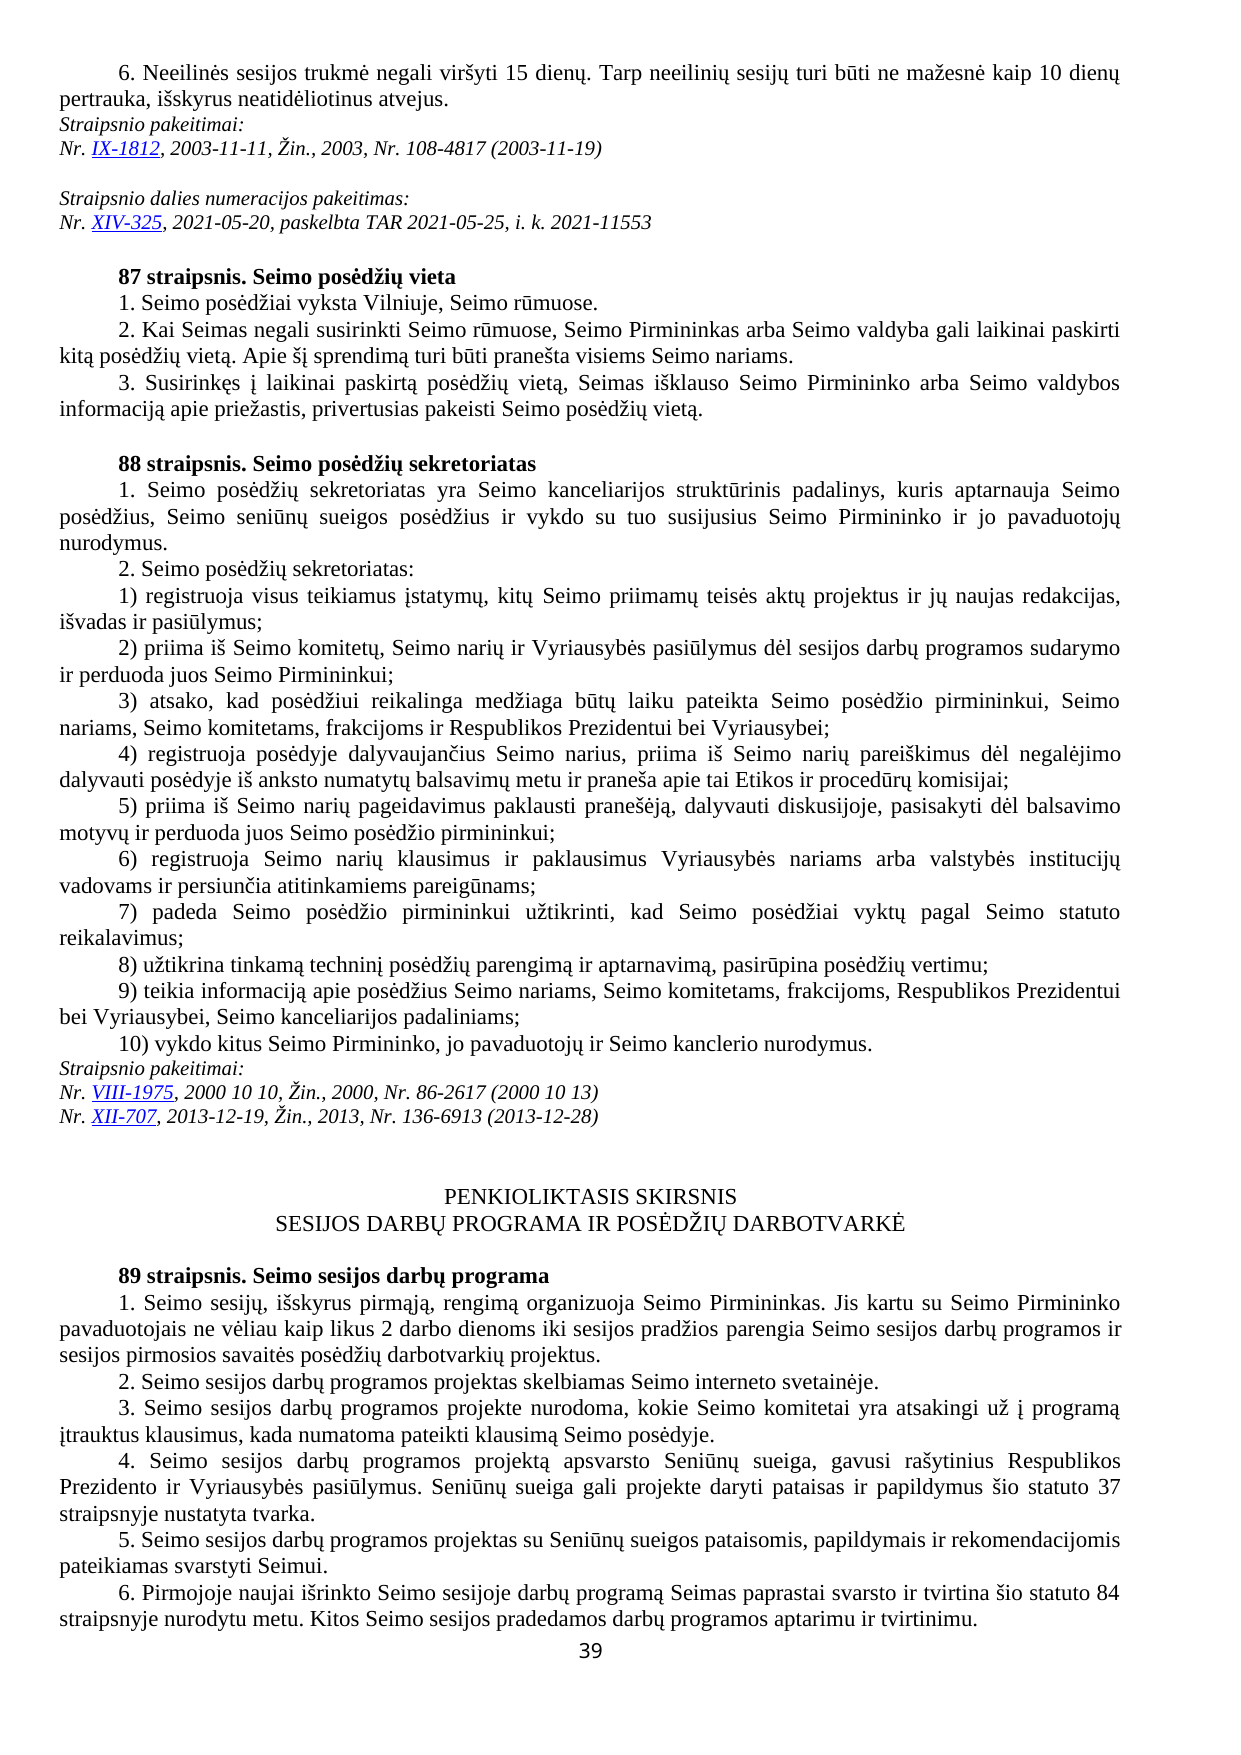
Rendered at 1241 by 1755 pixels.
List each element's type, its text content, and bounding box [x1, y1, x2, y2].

text 10) vykdo kitus Seimo Pirmininko, jo pavaduotojų ir Seimo kanclerio nurodymus. [59, 1030, 1122, 1056]
text 1. Seimo posėdžių sekretoriatas yra Seimo kanceliarijos struktūrinis padalinys, kuris aptarnauja Seimo posėdžius, Seimo seniūnų sueigos posėdžius ir vykdo su tuo susijusius Seimo Pirmininko ir jo pavaduotojų nurodymus. [59, 476, 1122, 555]
text 5) priima iš Seimo narių pageidavimus paklausti pranešėją, dalyvauti diskusijoje, pasisakyti dėl balsavimo motyvų ir perduoda juos Seimo posėdžio pirmininkui; [59, 793, 1122, 845]
text 8) užtikrina tinkamą techninį posėdžių parengimą ir aptarnavimą, pasirūpina posėdžių vertimu; [59, 951, 1122, 977]
text 2. Seimo posėdžių sekretoriatas: [59, 555, 1122, 582]
text 6. Pirmojoje naujai išrinkto Seimo sesijoje darbų programą Seimas paprastai svarsto ir tvirtina šio statuto 84 straipsnyje nurodytu metu. Kitos Seimo sesijos pradedamos darbų programos aptarimu ir tvirtinimu. [59, 1579, 1122, 1631]
text 9) teikia informaciją apie posėdžius Seimo nariams, Seimo komitetams, frakcijoms, Respublikos Prezidentui bei Vyriausybei, Seimo kanceliarijos padaliniams; [59, 977, 1122, 1030]
text 2. Kai Seimas negali susirinkti Seimo rūmuose, Seimo Pirmininkas arba Seimo valdyba gali laikinai paskirti kitą posėdžių vietą. Apie šį sprendimą turi būti pranešta visiems Seimo nariams. [59, 316, 1122, 368]
text 4) registruoja posėdyje dalyvaujančius Seimo narius, priima iš Seimo narių pareiškimus dėl negalėjimo dalyvauti posėdyje iš anksto numatytų balsavimų metu ir praneša apie tai Etikos ir procedūrų komisijai; [59, 740, 1122, 793]
text 4. Seimo sesijos darbų programos projektą apsvarsto Seniūnų sueiga, gavusi rašytinius Respublikos Prezidento ir Vyriausybės pasiūlymus. Seniūnų sueiga gali projekte daryti pataisas ir papildymus šio statuto 37 straipsnyje nustatyta tvarka. [59, 1447, 1122, 1526]
text Straipsnio pakeitimai: [59, 112, 1122, 136]
text 6) registruoja Seimo narių klausimus ir paklausimus Vyriausybės nariams arba valstybės institucijų vadovams ir persiunčia atitinkamiems pareigūnams; [59, 845, 1122, 898]
text Nr. IX-1812, 2003-11-11, Žin., 2003, Nr. 108-4817 (2003-11-19) [59, 136, 1122, 160]
text 1) registruoja visus teikiamus įstatymų, kitų Seimo priimamų teisės aktų projektus ir jų naujas redakcijas, išvadas ir pasiūlymus; [59, 582, 1122, 634]
text 2. Seimo sesijos darbų programos projektas skelbiamas Seimo interneto svetainėje. [59, 1368, 1122, 1394]
text 5. Seimo sesijos darbų programos projektas su Seniūnų sueigos pataisomis, papildymais ir rekomendacijomis pateikiamas svarstyti Seimui. [59, 1526, 1122, 1579]
text 87 straipsnis. Seimo posėdžių vieta [59, 263, 1122, 289]
text 88 straipsnis. Seimo posėdžių sekretoriatas [59, 450, 1122, 476]
text SESIJOS DARBŲ PROGRAMA IR POSĖDŽIŲ DARBOTVARKĖ [59, 1210, 1122, 1236]
text Nr. XIV-325, 2021-05-20, paskelbta TAR 2021-05-25, i. k. 2021-11553 [59, 210, 1122, 234]
text PENKIOLIKTASIS SKIRSNIS [59, 1183, 1122, 1210]
text Straipsnio pakeitimai: [59, 1056, 1122, 1080]
text Nr. XII-707, 2013-12-19, Žin., 2013, Nr. 136-6913 (2013-12-28) [59, 1104, 1122, 1128]
text 6. Neeilinės sesijos trukmė negali viršyti 15 dienų. Tarp neeilinių sesijų turi būti ne mažesnė kaip 10 dienų pertrauka, išskyrus neatidėliotinus atvejus. [59, 59, 1122, 112]
text 1. Seimo sesijų, išskyrus pirmąją, rengimą organizuoja Seimo Pirmininkas. Jis kartu su Seimo Pirmininko pavaduotojais ne vėliau kaip likus 2 darbo dienoms iki sesijos pradžios parengia Seimo sesijos darbų programos ir sesijos pirmosios savaitės posėdžių darbotvarkių projektus. [59, 1289, 1122, 1368]
text Straipsnio dalies numeracijos pakeitimas: [59, 186, 1122, 210]
text Nr. VIII-1975, 2000 10 10, Žin., 2000, Nr. 86-2617 (2000 10 13) [59, 1080, 1122, 1104]
text 3. Seimo sesijos darbų programos projekte nurodoma, kokie Seimo komitetai yra atsakingi už į programą įtrauktus klausimus, kada numatoma pateikti klausimą Seimo posėdyje. [59, 1394, 1122, 1447]
text 1. Seimo posėdžiai vyksta Vilniuje, Seimo rūmuose. [59, 289, 1122, 316]
text 7) padeda Seimo posėdžio pirmininkui užtikrinti, kad Seimo posėdžiai vyktų pagal Seimo statuto reikalavimus; [59, 898, 1122, 951]
text 3. Susirinkęs į laikinai paskirtą posėdžių vietą, Seimas išklauso Seimo Pirmininko arba Seimo valdybos informaciją apie priežastis, privertusias pakeisti Seimo posėdžių vietą. [59, 368, 1122, 421]
text 3) atsako, kad posėdžiui reikalinga medžiaga būtų laiku pateikta Seimo posėdžio pirmininkui, Seimo nariams, Seimo komitetams, frakcijoms ir Respublikos Prezidentui bei Vyriausybei; [59, 687, 1122, 740]
text 2) priima iš Seimo komitetų, Seimo narių ir Vyriausybės pasiūlymus dėl sesijos darbų programos sudarymo ir perduoda juos Seimo Pirmininkui; [59, 634, 1122, 687]
text 89 straipsnis. Seimo sesijos darbų programa [59, 1262, 1122, 1289]
